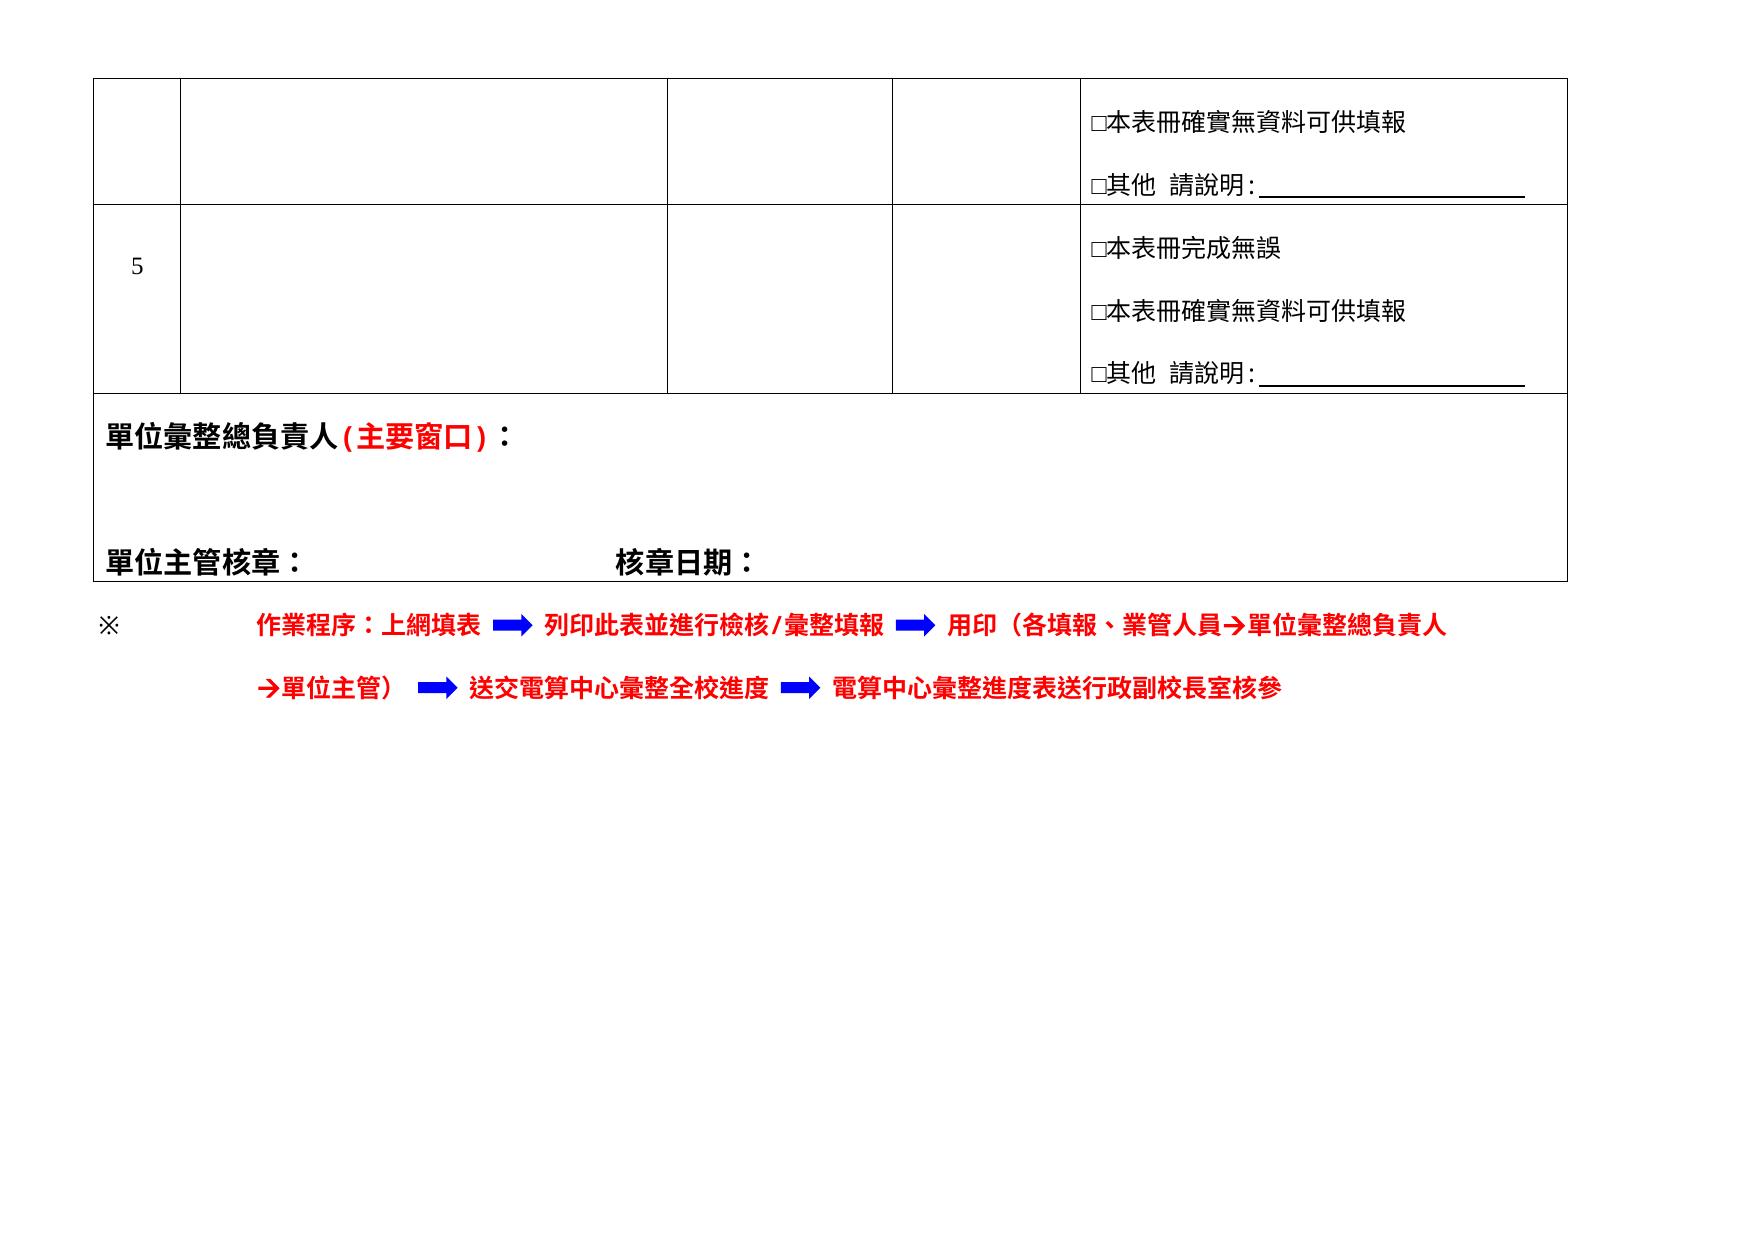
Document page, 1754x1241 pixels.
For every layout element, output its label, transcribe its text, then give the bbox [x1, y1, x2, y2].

table_cell [893, 205, 1080, 393]
table_cell 5 [94, 205, 180, 393]
table_cell □本表冊完成無誤 □本表冊確實無資料可供填報 □其他 請說明: [1081, 205, 1567, 393]
table_cell [893, 79, 1080, 204]
table_cell [181, 205, 667, 393]
table_cell □本表冊確實無資料可供填報 □其他 請說明: [1081, 79, 1567, 204]
table_cell [181, 79, 667, 204]
table_cell [668, 205, 892, 393]
table_cell [94, 79, 180, 204]
table_cell [668, 79, 892, 204]
table_cell 單位彙整總負責人(主要窗口)： 單位主管核章： 核章日期： [94, 394, 1567, 581]
list 作業程序：上網填表 列印此表並進行檢核/彙整填報 用印（各填報、業管人員單位彙整總負責人單位主管） 送交電算中心彙整全校進度 電算中心彙整進度表送行政副校長室核參 [94, 582, 1467, 707]
